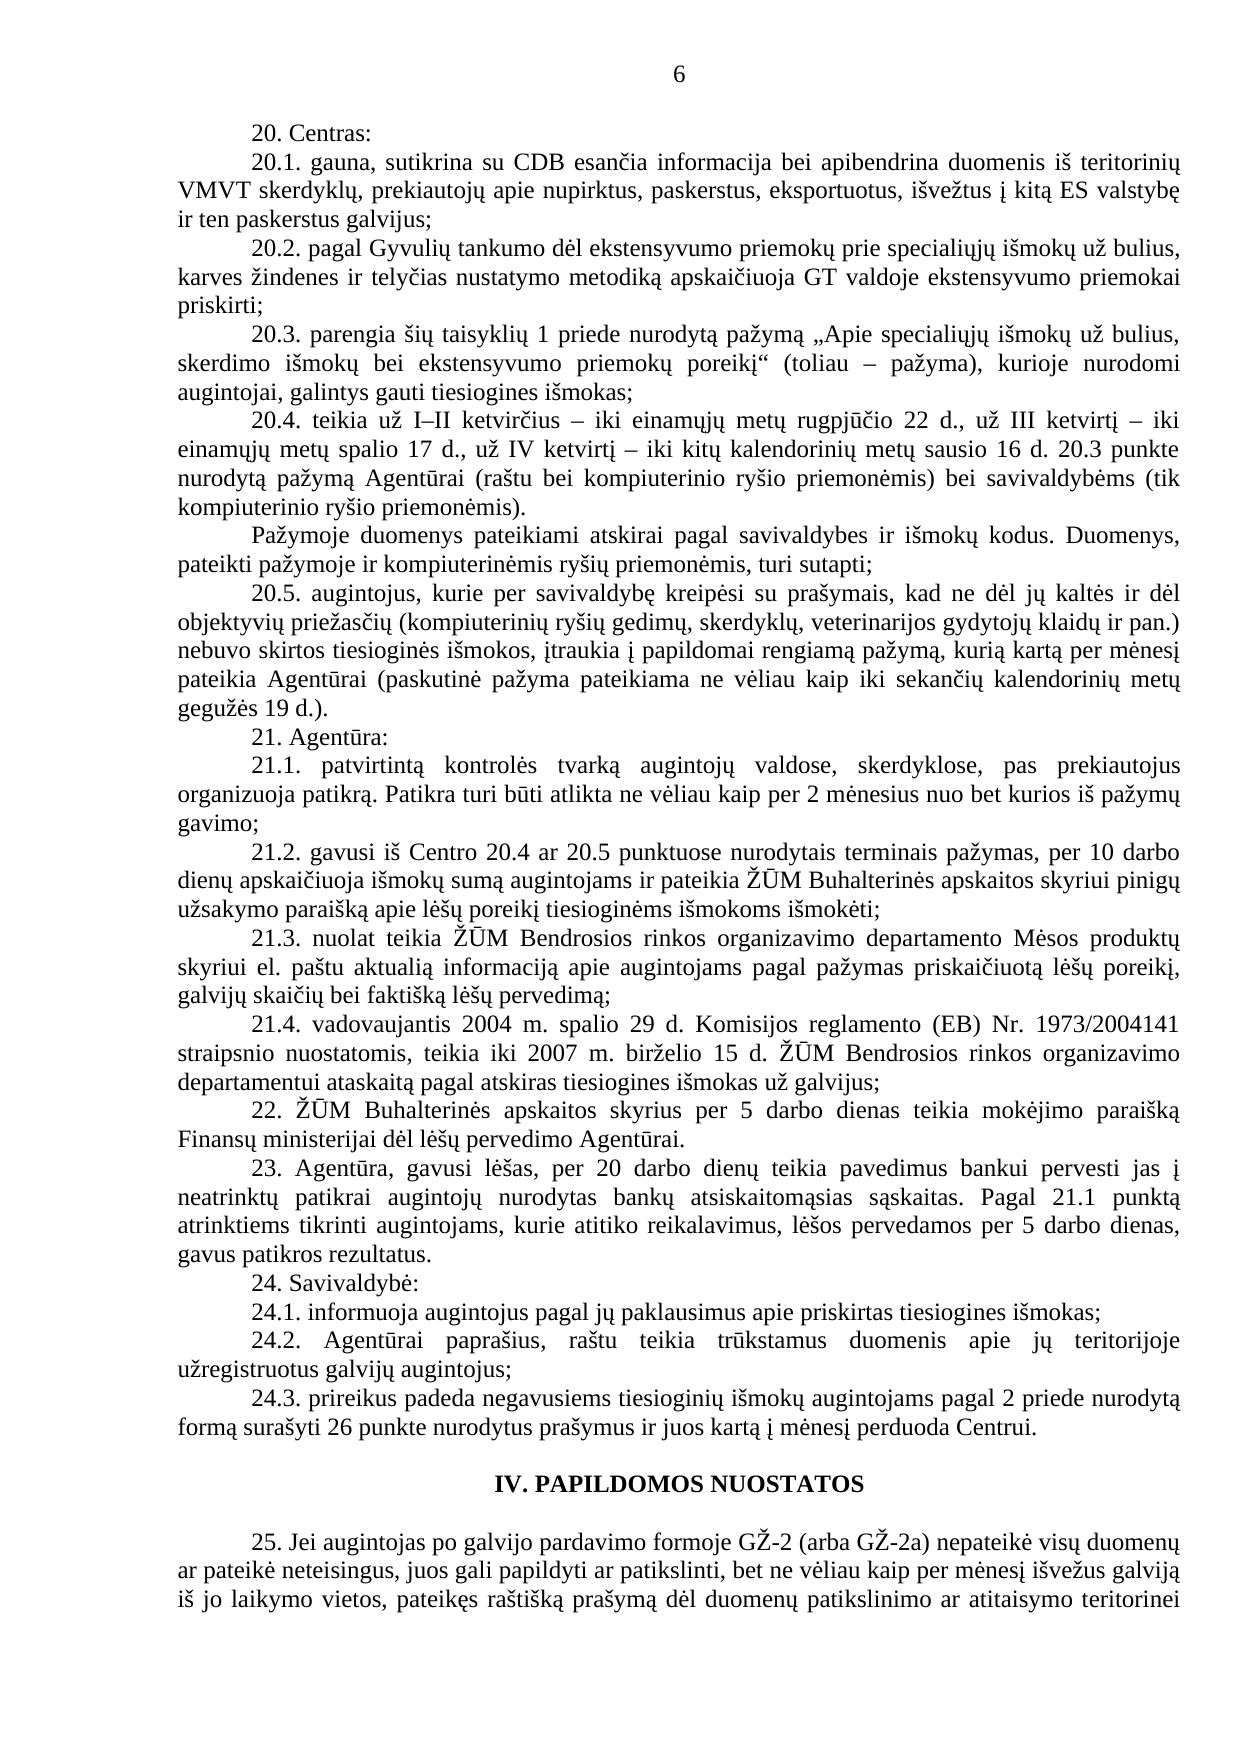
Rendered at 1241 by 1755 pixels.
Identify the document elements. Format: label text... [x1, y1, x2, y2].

text 21. Agentūra: [177, 722, 1181, 751]
text 24.1. informuoja augintojus pagal jų paklausimus apie priskirtas tiesiogines išmokas; [177, 1297, 1181, 1326]
text 21.3. nuolat teikia ŽŪM Bendrosios rinkos organizavimo departamento Mėsos produktų skyriui el. paštu aktualią informaciją apie augintojams pagal pažymas priskaičiuotą lėšų poreikį, galvijų skaičių bei faktišką lėšų pervedimą; [177, 923, 1181, 1009]
text 21.1. patvirtintą kontrolės tvarką augintojų valdose, skerdyklose, pas prekiautojus organizuoja patikrą. Patikra turi būti atlikta ne vėliau kaip per 2 mėnesius nuo bet kurios iš pažymų gavimo; [177, 751, 1181, 837]
text 20.1. gauna, sutikrina su CDB esančia informacija bei apibendrina duomenis iš teritorinių VMVT skerdyklų, prekiautojų apie nupirktus, paskerstus, eksportuotus, išvežtus į kitą ES valstybę ir ten paskerstus galvijus; [177, 147, 1181, 233]
text 21.4. vadovaujantis 2004 m. spalio 29 d. Komisijos reglamento (EB) Nr. 1973/2004141 straipsnio nuostatomis, teikia iki 2007 m. birželio 15 d. ŽŪM Bendrosios rinkos organizavimo departamentui ataskaitą pagal atskiras tiesiogines išmokas už galvijus; [177, 1009, 1181, 1096]
text Pažymoje duomenys pateikiami atskirai pagal savivaldybes ir išmokų kodus. Duomenys, pateikti pažymoje ir kompiuterinėmis ryšių priemonėmis, turi sutapti; [177, 521, 1181, 578]
text IV. PAPILDOMOS NUOSTATOS [177, 1469, 1181, 1498]
text 24.3. prireikus padeda negavusiems tiesioginių išmokų augintojams pagal 2 priede nurodytą formą surašyti 26 punkte nurodytus prašymus ir juos kartą į mėnesį perduoda Centrui. [177, 1383, 1181, 1441]
text 23. Agentūra, gavusi lėšas, per 20 darbo dienų teikia pavedimus bankui pervesti jas į neatrinktų patikrai augintojų nurodytas bankų atsiskaitomąsias sąskaitas. Pagal 21.1 punktą atrinktiems tikrinti augintojams, kurie atitiko reikalavimus, lėšos pervedamos per 5 darbo dienas, gavus patikros rezultatus. [177, 1153, 1181, 1268]
text 20.2. pagal Gyvulių tankumo dėl ekstensyvumo priemokų prie specialiųjų išmokų už bulius, karves žindenes ir telyčias nustatymo metodiką apskaičiuoja GT valdoje ekstensyvumo priemokai priskirti; [177, 233, 1181, 319]
text 21.2. gavusi iš Centro 20.4 ar 20.5 punktuose nurodytais terminais pažymas, per 10 darbo dienų apskaičiuoja išmokų sumą augintojams ir pateikia ŽŪM Buhalterinės apskaitos skyriui pinigų užsakymo paraišką apie lėšų poreikį tiesioginėms išmokoms išmokėti; [177, 837, 1181, 923]
text 20.3. parengia šių taisyklių 1 priede nurodytą pažymą „Apie specialiųjų išmokų už bulius, skerdimo išmokų bei ekstensyvumo priemokų poreikį“ (toliau – pažyma), kurioje nurodomi augintojai, galintys gauti tiesiogines išmokas; [177, 319, 1181, 406]
text 24. Savivaldybė: [177, 1268, 1181, 1297]
text 20.4. teikia už I–II ketvirčius – iki einamųjų metų rugpjūčio 22 d., už III ketvirtį – iki einamųjų metų spalio 17 d., už IV ketvirtį – iki kitų kalendorinių metų sausio 16 d. 20.3 punkte nurodytą pažymą Agentūrai (raštu bei kompiuterinio ryšio priemonėmis) bei savivaldybėms (tik kompiuterinio ryšio priemonėmis). [177, 406, 1181, 521]
text 22. ŽŪM Buhalterinės apskaitos skyrius per 5 darbo dienas teikia mokėjimo paraišką Finansų ministerijai dėl lėšų pervedimo Agentūrai. [177, 1096, 1181, 1153]
text 20. Centras: [177, 118, 1181, 147]
text 25. Jei augintojas po galvijo pardavimo formoje GŽ-2 (arba GŽ-2a) nepateikė visų duomenų ar pateikė neteisingus, juos gali papildyti ar patikslinti, bet ne vėliau kaip per mėnesį išvežus galviją iš jo laikymo vietos, pateikęs raštišką prašymą dėl duomenų patikslinimo ar atitaisymo teritorinei [177, 1527, 1181, 1613]
text 24.2. Agentūrai paprašius, raštu teikia trūkstamus duomenis apie jų teritorijoje užregistruotus galvijų augintojus; [177, 1326, 1181, 1383]
text 20.5. augintojus, kurie per savivaldybę kreipėsi su prašymais, kad ne dėl jų kaltės ir dėl objektyvių priežasčių (kompiuterinių ryšių gedimų, skerdyklų, veterinarijos gydytojų klaidų ir pan.) nebuvo skirtos tiesioginės išmokos, įtraukia į papildomai rengiamą pažymą, kurią kartą per mėnesį pateikia Agentūrai (paskutinė pažyma pateikiama ne vėliau kaip iki sekančių kalendorinių metų gegužės 19 d.). [177, 578, 1181, 722]
